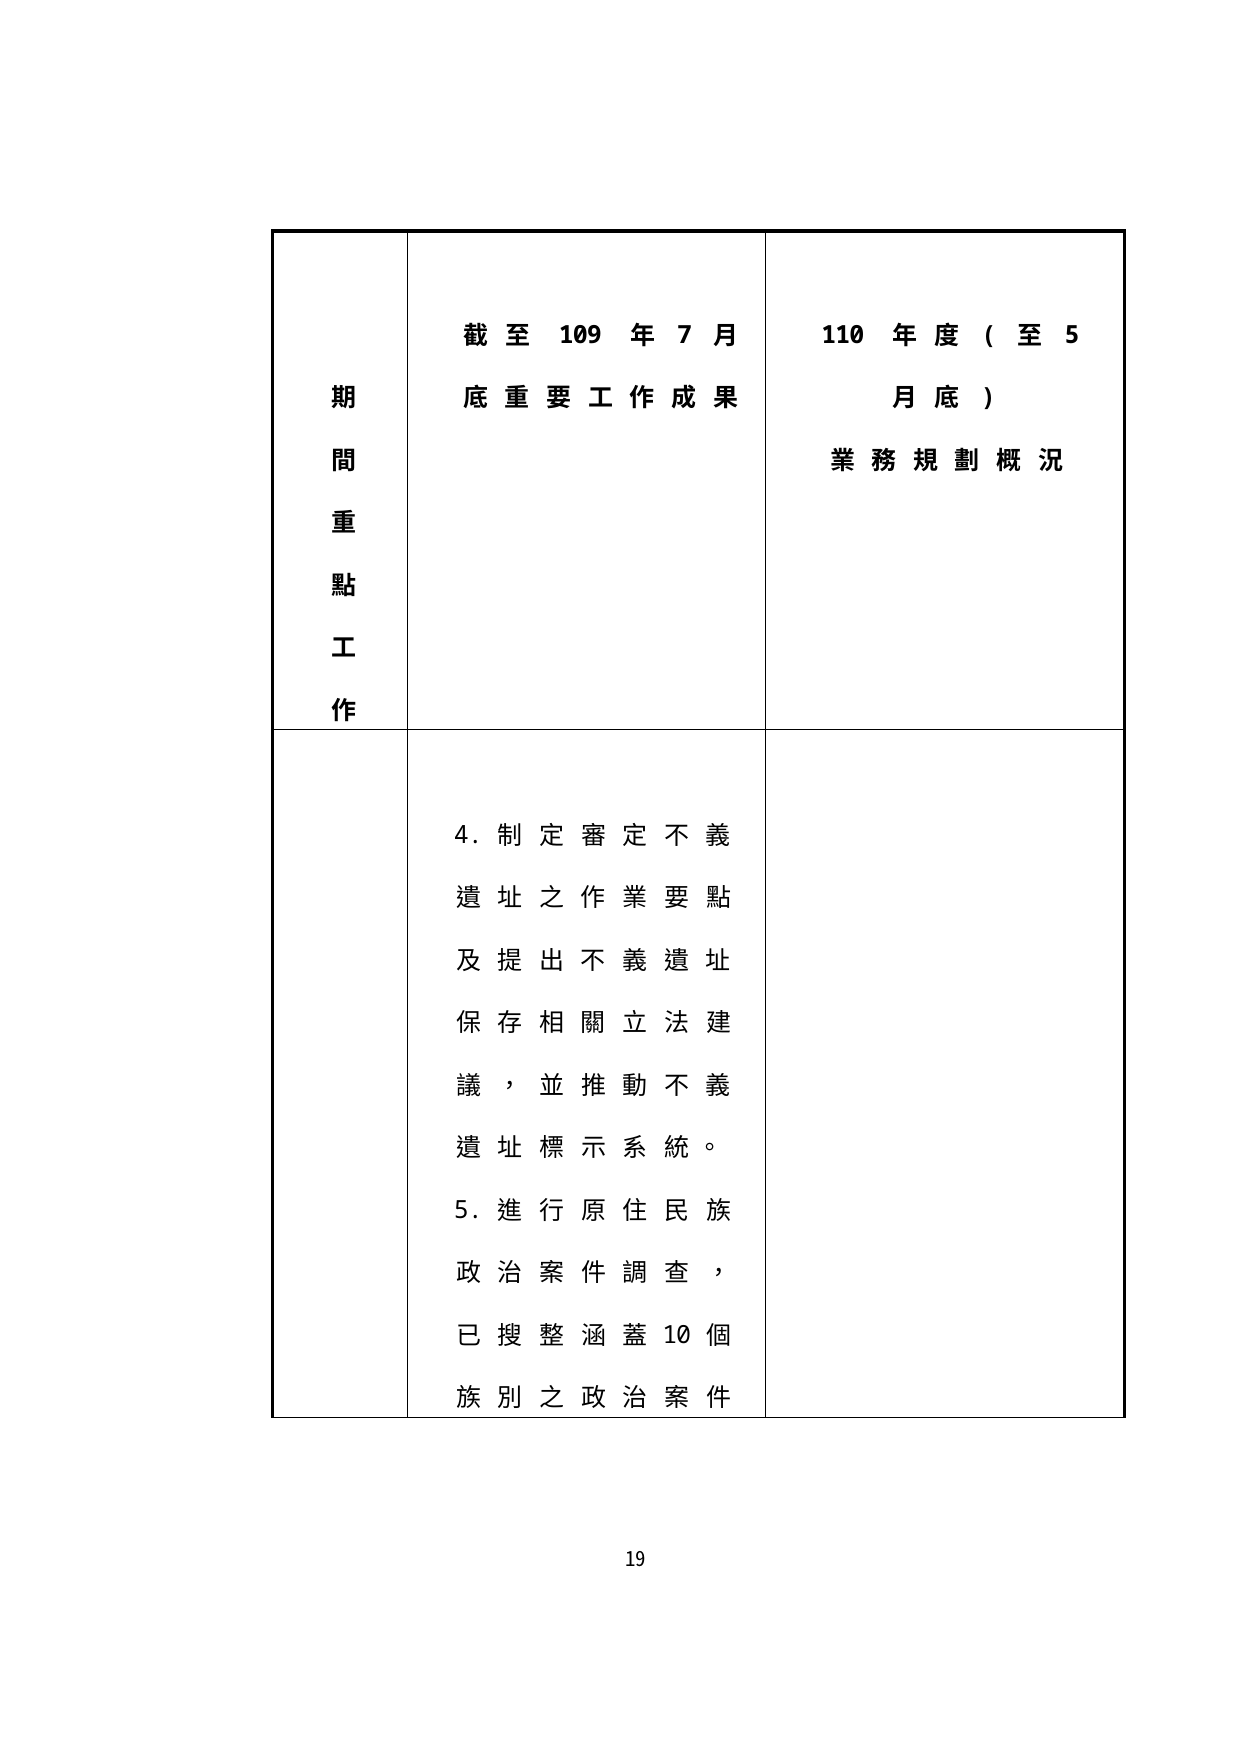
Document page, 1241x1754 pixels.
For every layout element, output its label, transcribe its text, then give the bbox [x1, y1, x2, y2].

table_cell [274, 730, 407, 1417]
table_header 期間 重點 工作 [274, 233, 407, 729]
table_header 110年度(至5月底) 業務規劃概況 [766, 233, 1123, 729]
table_cell [766, 730, 1123, 1417]
table_header 截至109年7月底重要工作成果 [408, 233, 765, 729]
table_cell 4.制定審定不義遺址之作業要點及提出不義遺址保存相關立法建議，並推動不義遺址標示系統。 5.進行原住民族政治案件調查，已搜整涵蓋10個族別之政治案件 [408, 730, 765, 1417]
